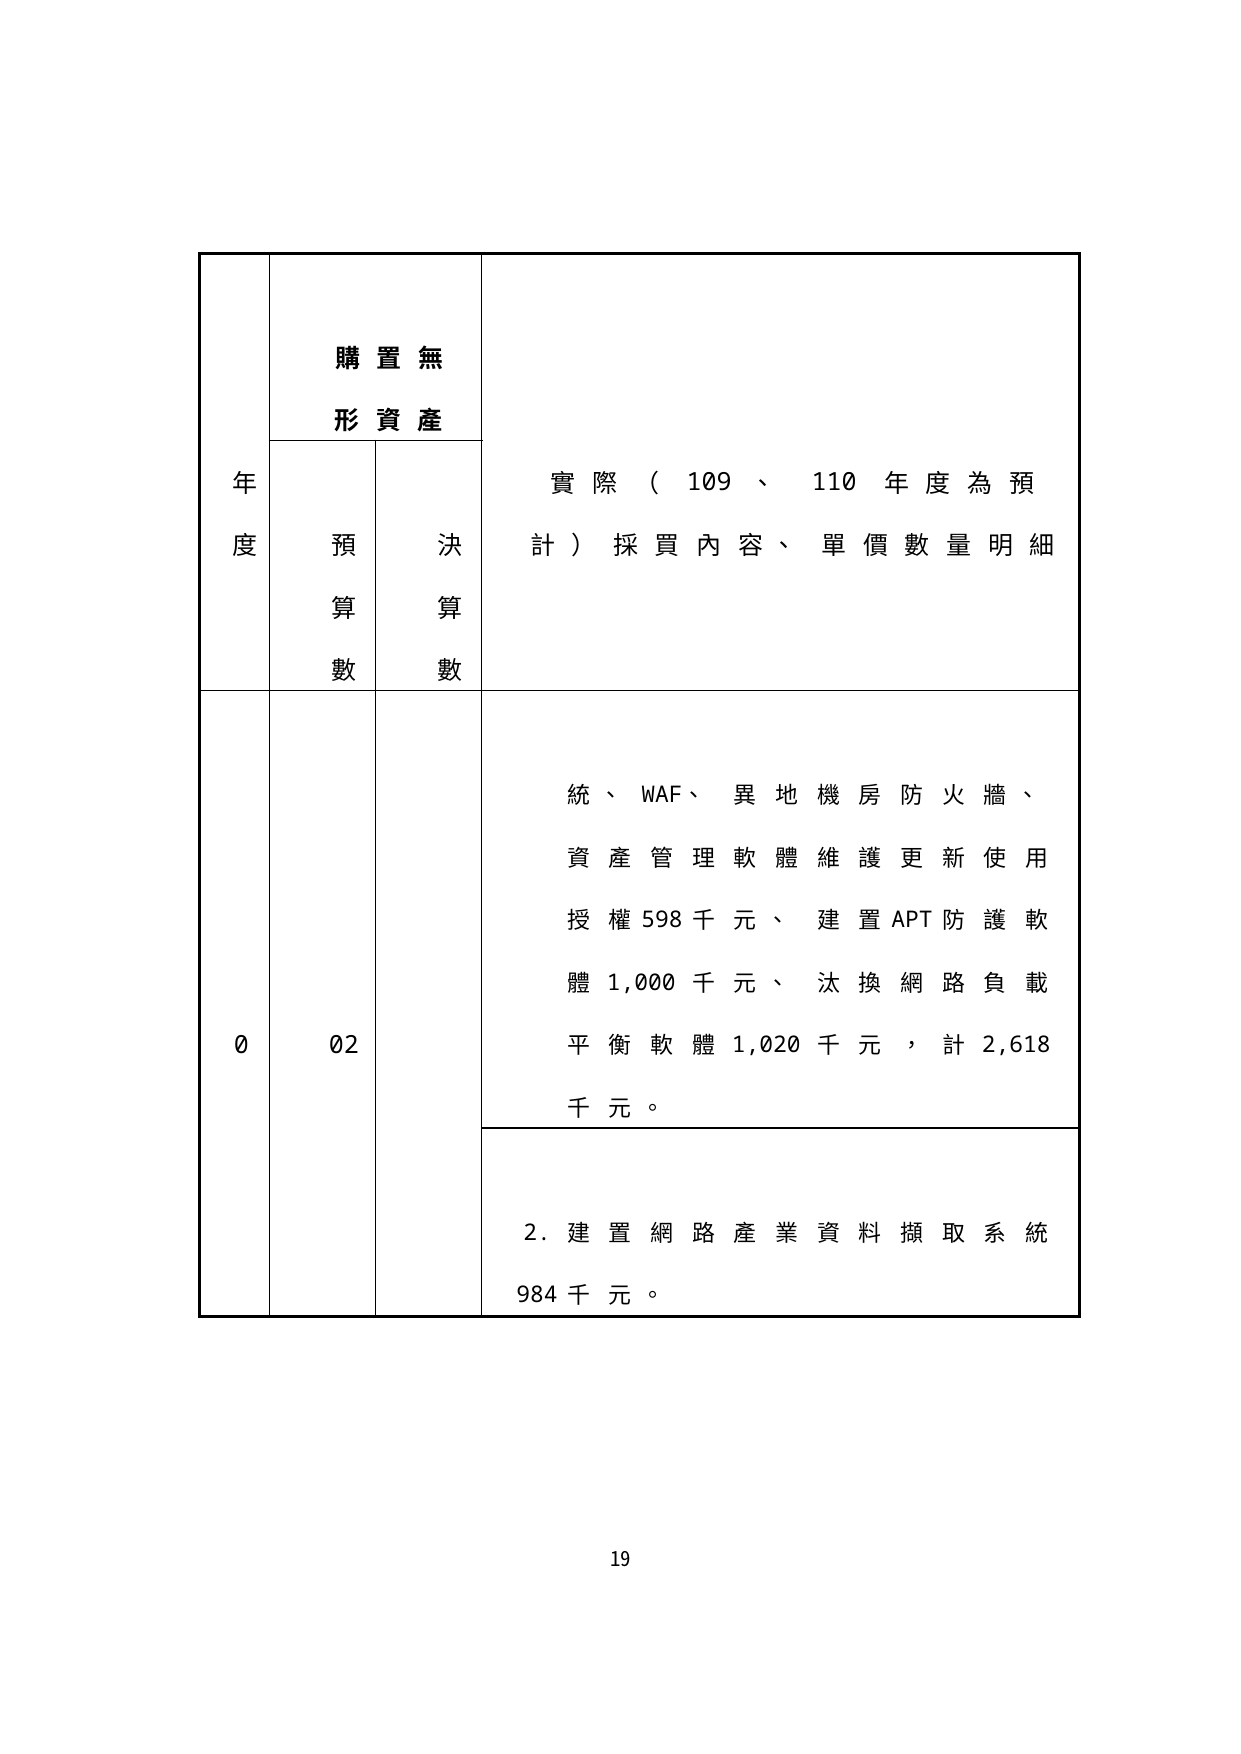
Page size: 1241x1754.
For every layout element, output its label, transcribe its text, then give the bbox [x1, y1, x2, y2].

table_cell 統、WAF、異地機房防火牆、資產管理軟體維護更新使用授權598千元、建置APT防護軟體1,000千元、汰換網路負載平衡軟體1,020千元，計2,618千元。 [482, 691, 1078, 1127]
table_cell 預算數 [270, 441, 375, 689]
table_header 年度 [201, 255, 269, 689]
table_cell 0 [201, 691, 269, 1314]
table_cell - [376, 691, 481, 1314]
table_header 購置無形資產 [270, 255, 481, 439]
table_cell 2.建置網路產業資料擷取系統984千元。 [482, 1129, 1078, 1314]
table_cell 02 [270, 691, 375, 1314]
table_header 實際（109、110年度為預計）採買內容、單價數量明細 [482, 255, 1078, 689]
table_cell 決算數 [376, 441, 481, 689]
